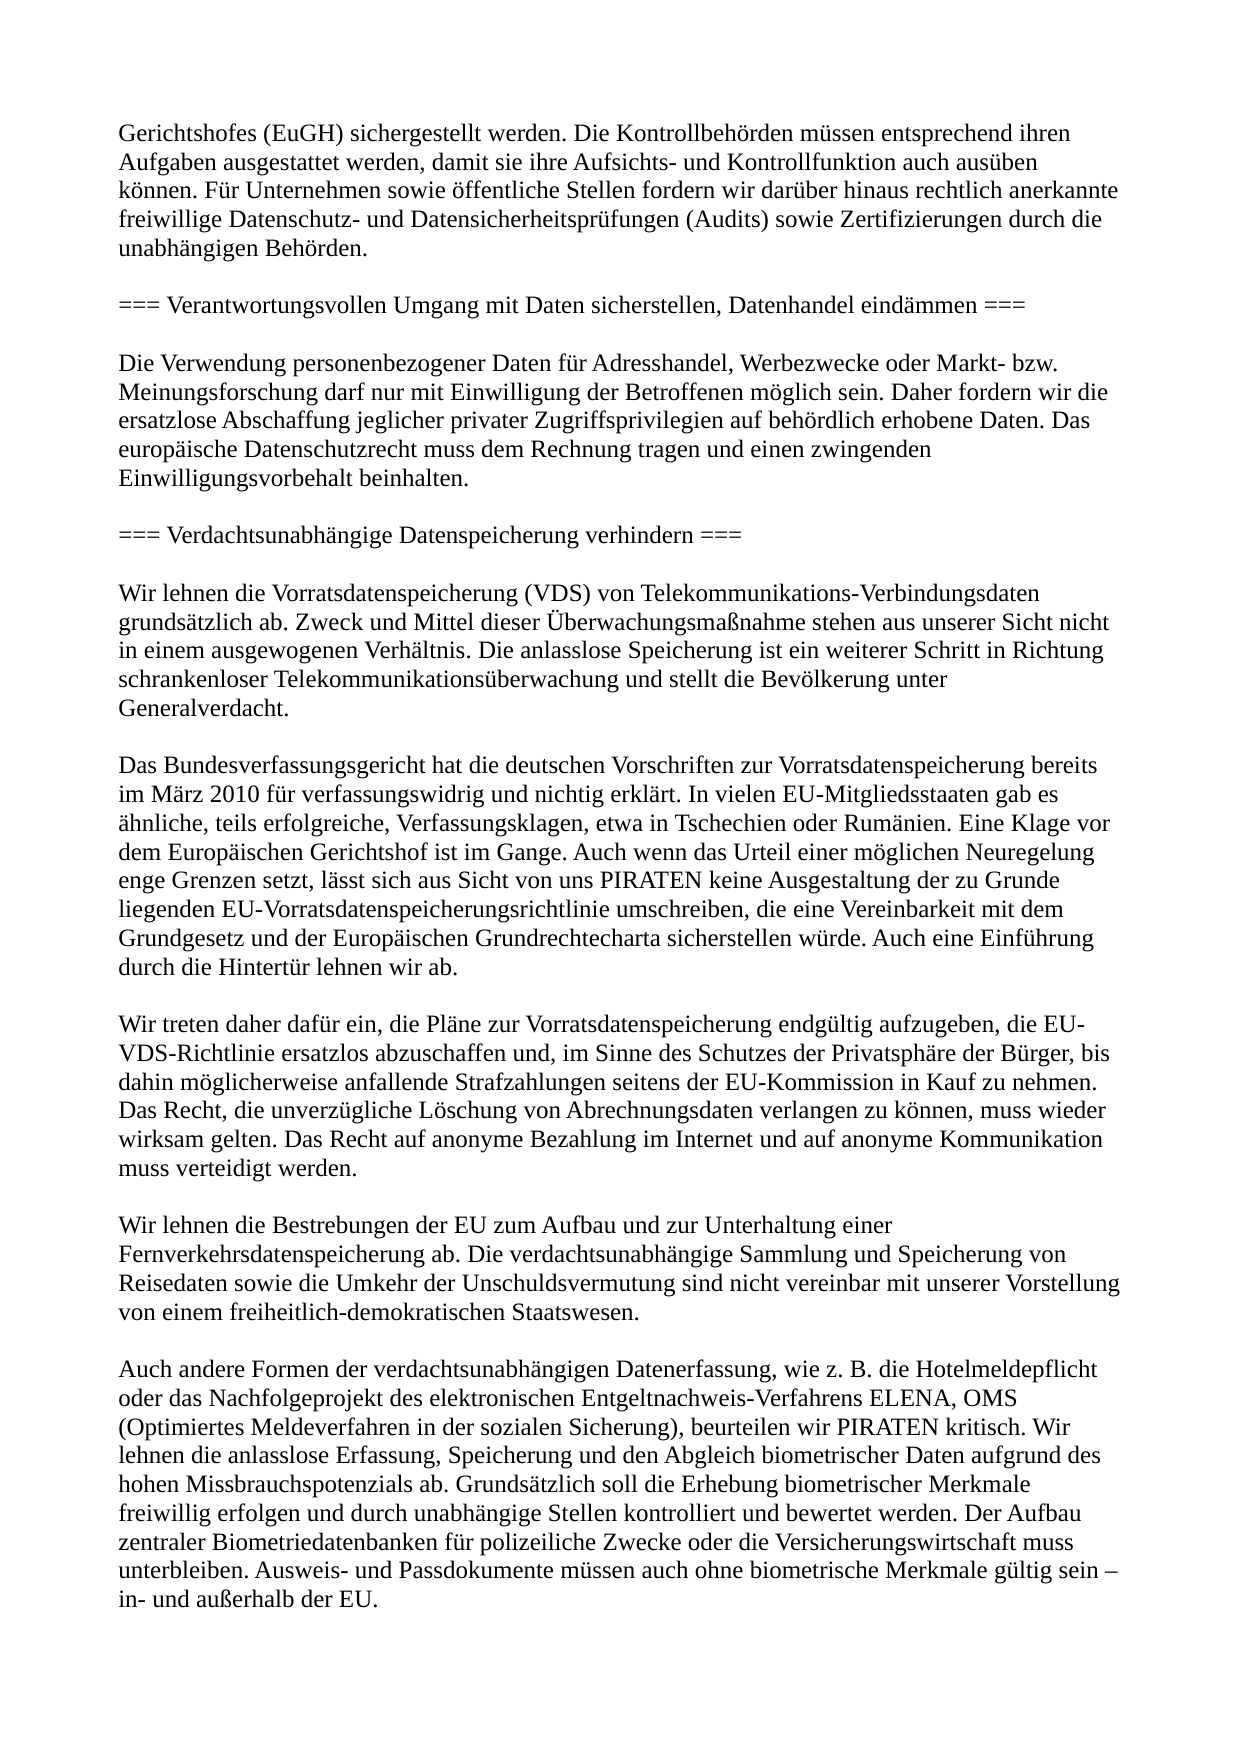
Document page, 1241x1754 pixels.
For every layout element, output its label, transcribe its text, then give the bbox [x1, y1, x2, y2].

text Die Verwendung personenbezogener Daten für Adresshandel, Werbezwecke oder Markt- bzw. Meinungsforschung darf nur mit Einwilligung der Betroffenen möglich sein. Daher fordern wir die ersatzlose Abschaffung jeglicher privater Zugriffsprivilegien auf behördlich erhobene Daten. Das europäische Datenschutzrecht muss dem Rechnung tragen und einen zwingenden Einwilligungsvorbehalt beinhalten. [118, 348, 1122, 492]
text Wir treten daher dafür ein, die Pläne zur Vorratsdatenspeicherung endgültig aufzugeben, die EU-VDS-Richtlinie ersatzlos abzuschaffen und, im Sinne des Schutzes der Privatsphäre der Bürger, bis dahin möglicherweise anfallende Strafzahlungen seitens der EU-Kommission in Kauf zu nehmen. Das Recht, die unverzügliche Löschung von Abrechnungsdaten verlangen zu können, muss wieder wirksam gelten. Das Recht auf anonyme Bezahlung im Internet und auf anonyme Kommunikation muss verteidigt werden. [118, 1009, 1122, 1182]
text Gerichtshofes (EuGH) sichergestellt werden. Die Kontrollbehörden müssen entsprechend ihren Aufgaben ausgestattet werden, damit sie ihre Aufsichts- und Kontrollfunktion auch ausüben können. Für Unternehmen sowie öffentliche Stellen fordern wir darüber hinaus rechtlich anerkannte freiwillige Datenschutz- und Datensicherheitsprüfungen (Audits) sowie Zertifizierungen durch die unabhängigen Behörden. [118, 118, 1122, 262]
text Wir lehnen die Bestrebungen der EU zum Aufbau und zur Unterhaltung einer Fernverkehrsdatenspeicherung ab. Die verdachtsunabhängige Sammlung und Speicherung von Reisedaten sowie die Umkehr der Unschuldsvermutung sind nicht vereinbar mit unserer Vorstellung von einem freiheitlich-demokratischen Staatswesen. [118, 1211, 1122, 1326]
text Das Bundesverfassungsgericht hat die deutschen Vorschriften zur Vorratsdatenspeicherung bereits im März 2010 für verfassungswidrig und nichtig erklärt. In vielen EU-Mitgliedsstaaten gab es ähnliche, teils erfolgreiche, Verfassungsklagen, etwa in Tschechien oder Rumänien. Eine Klage vor dem Europäischen Gerichtshof ist im Gange. Auch wenn das Urteil einer möglichen Neuregelung enge Grenzen setzt, lässt sich aus Sicht von uns PIRATEN keine Ausgestaltung der zu Grunde liegenden EU-Vorratsdatenspeicherungsrichtlinie umschreiben, die eine Vereinbarkeit mit dem Grundgesetz und der Europäischen Grundrechtecharta sicherstellen würde. Auch eine Einführung durch die Hintertür lehnen wir ab. [118, 751, 1122, 981]
text === Verantwortungsvollen Umgang mit Daten sicherstellen, Datenhandel eindämmen === [118, 291, 1122, 319]
text === Verdachtsunabhängige Datenspeicherung verhindern === [118, 521, 1122, 549]
text Wir lehnen die Vorratsdatenspeicherung (VDS) von Telekommunikations-Verbindungsdaten grundsätzlich ab. Zweck und Mittel dieser Überwachungsmaßnahme stehen aus unserer Sicht nicht in einem ausgewogenen Verhältnis. Die anlasslose Speicherung ist ein weiterer Schritt in Richtung schrankenloser Telekommunikationsüberwachung und stellt die Bevölkerung unter Generalverdacht. [118, 578, 1122, 722]
text Auch andere Formen der verdachtsunabhängigen Datenerfassung, wie z. B. die Hotelmeldepflicht oder das Nachfolgeprojekt des elektronischen Entgeltnachweis-Verfahrens ELENA, OMS (Optimiertes Meldeverfahren in der sozialen Sicherung), beurteilen wir PIRATEN kritisch. Wir lehnen die anlasslose Erfassung, Speicherung und den Abgleich biometrischer Daten aufgrund des hohen Missbrauchspotenzials ab. Grundsätzlich soll die Erhebung biometrischer Merkmale freiwillig erfolgen und durch unabhängige Stellen kontrolliert und bewertet werden. Der Aufbau zentraler Biometriedatenbanken für polizeiliche Zwecke oder die Versicherungswirtschaft muss unterbleiben. Ausweis- und Passdokumente müssen auch ohne biometrische Merkmale gültig sein – in- und außerhalb der EU. [118, 1354, 1122, 1613]
